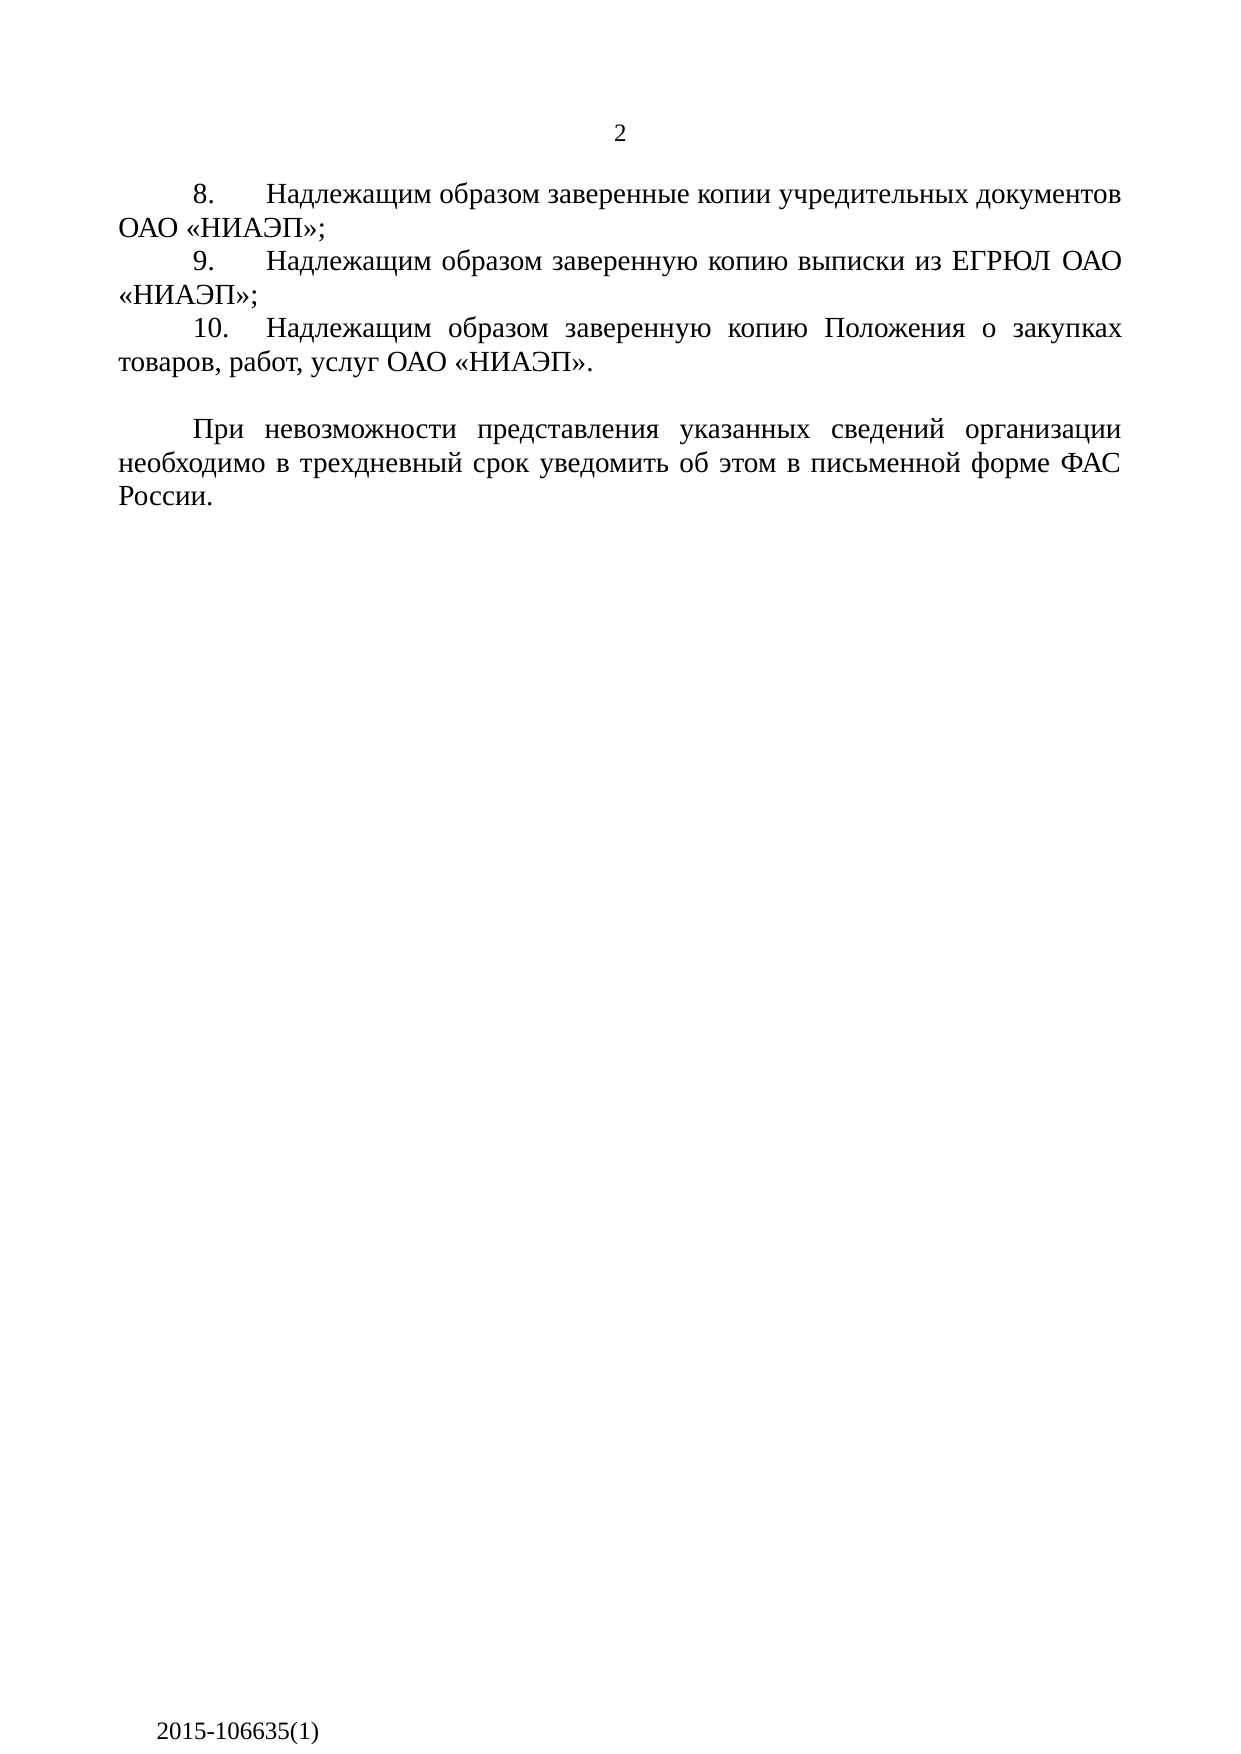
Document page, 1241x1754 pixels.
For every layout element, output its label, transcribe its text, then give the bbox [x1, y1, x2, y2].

list Надлежащим образом заверенные копии учредительных документов ОАО «НИАЭП»; [118, 176, 1122, 243]
list Надлежащим образом заверенную копию Положения о закупках товаров, работ, услуг ОАО «НИАЭП». [118, 311, 1122, 378]
list Надлежащим образом заверенную копию выписки из ЕГРЮЛ ОАО «НИАЭП»; [118, 243, 1122, 311]
text При невозможности представления указанных сведений организации необходимо в трехдневный срок уведомить об этом в письменной форме ФАС России. [118, 411, 1122, 512]
